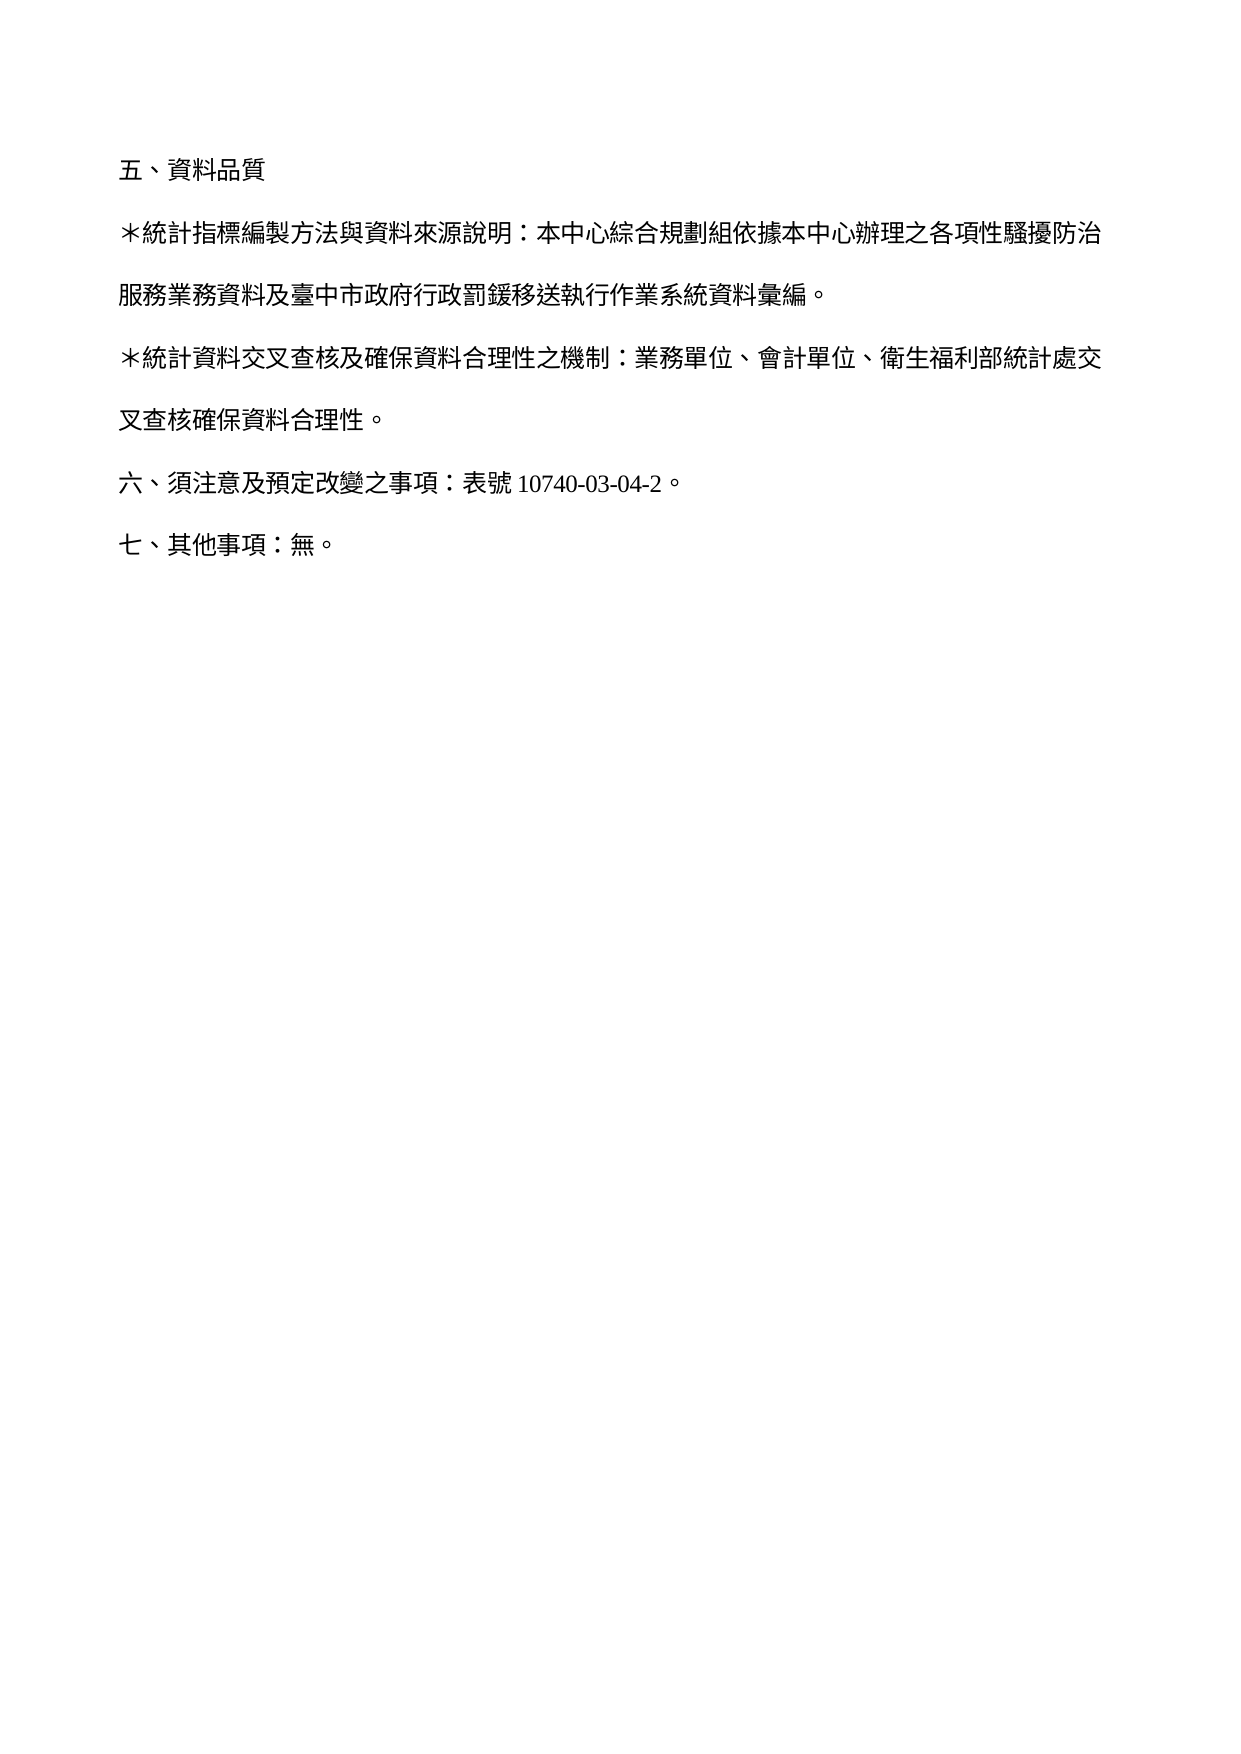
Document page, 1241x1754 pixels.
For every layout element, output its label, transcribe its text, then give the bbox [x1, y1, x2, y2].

text 七、其他事項：無。 [118, 502, 1122, 564]
text ＊統計指標編製方法與資料來源說明：本中心綜合規劃組依據本中心辦理之各項性騷擾防治服務業務資料及臺中市政府行政罰鍰移送執行作業系統資料彙編。 [118, 189, 1122, 314]
text 五、資料品質 [118, 127, 1122, 189]
text ＊統計資料交叉查核及確保資料合理性之機制：業務單位、會計單位、衛生福利部統計處交叉查核確保資料合理性。 [118, 314, 1122, 439]
text 六、須注意及預定改變之事項：表號10740-03-04-2。 [118, 439, 1122, 502]
